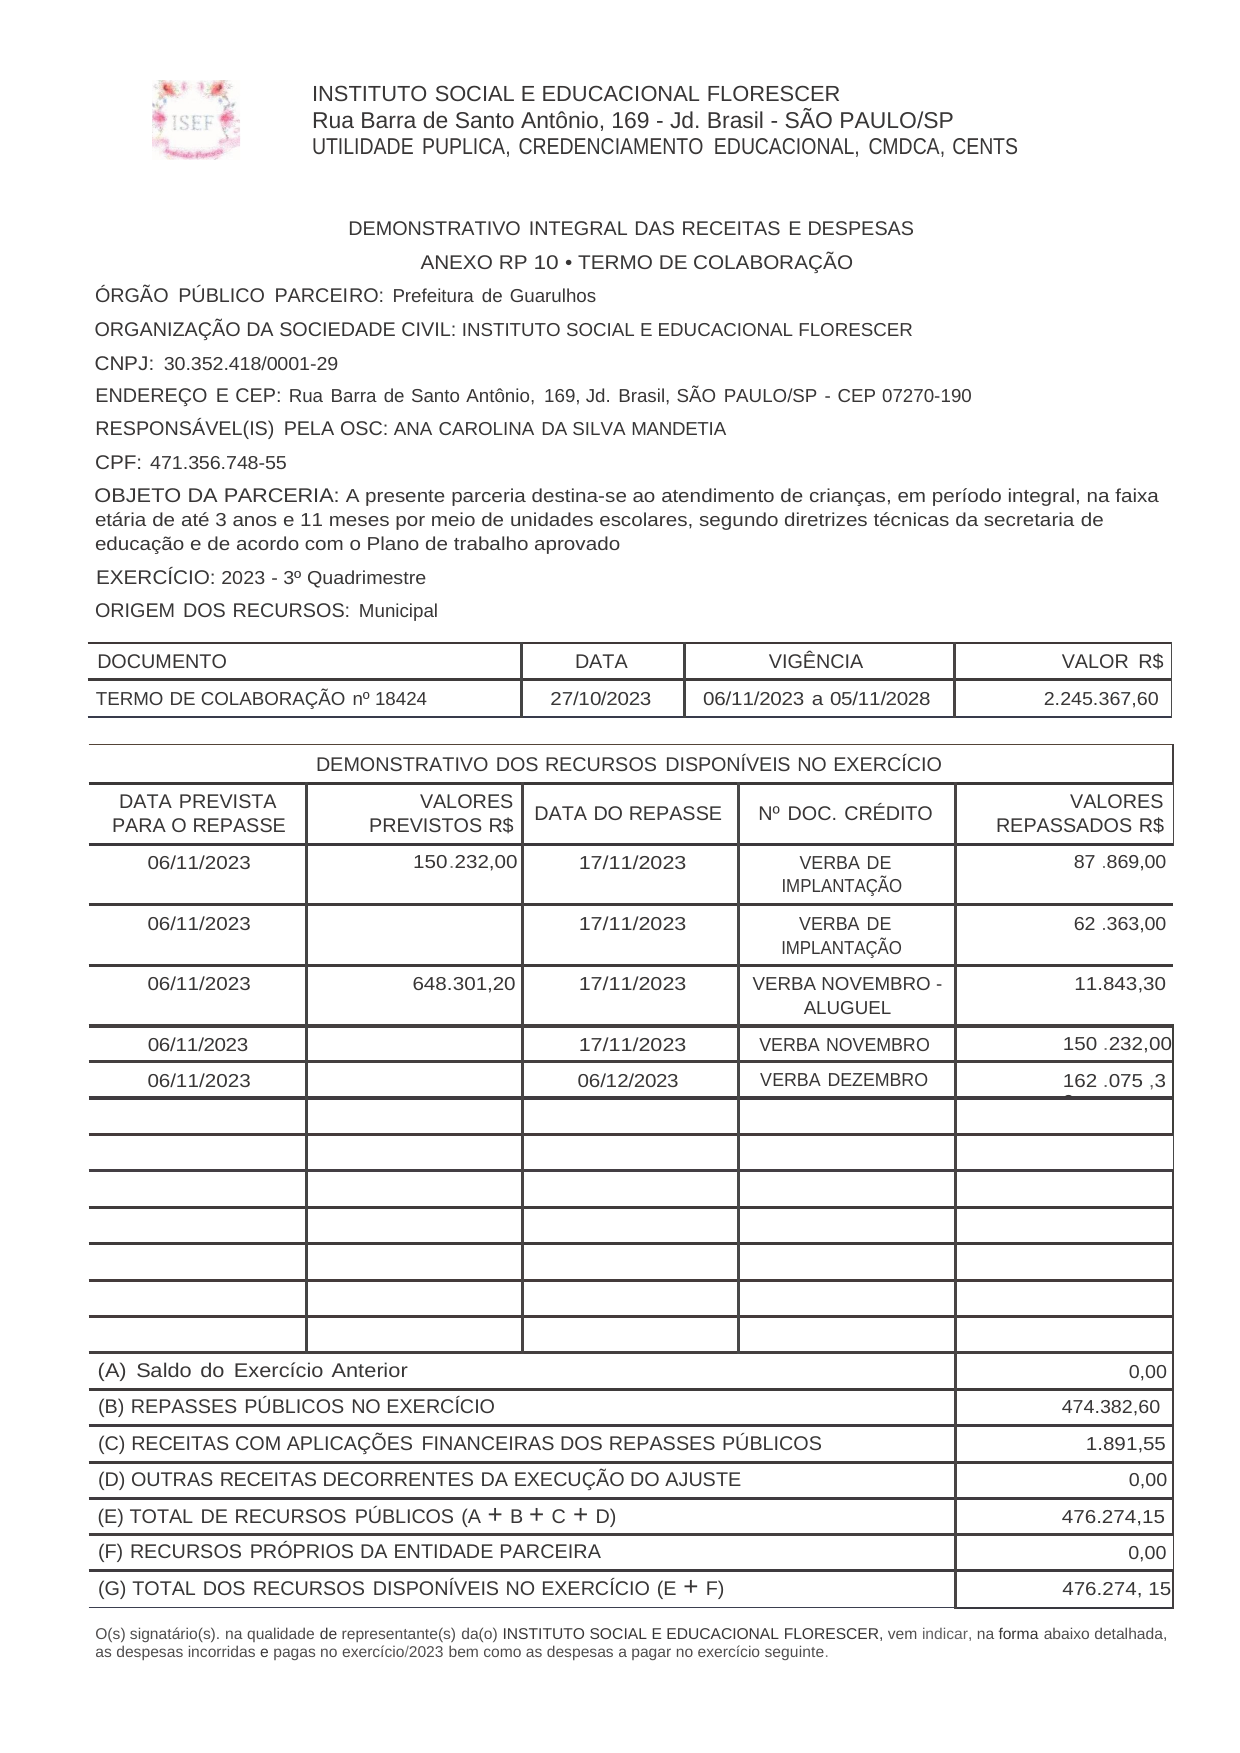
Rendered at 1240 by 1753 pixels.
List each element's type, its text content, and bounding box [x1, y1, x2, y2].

table_cell (D) OUTRAS RECEITAS DECORRENTES DA EXECUÇÃO DO AJUSTE [89, 1464, 954, 1497]
table_header DOCUMENTO [88, 644, 520, 678]
table_cell [524, 1172, 737, 1206]
table_cell 06/11/2023 [89, 906, 305, 964]
table_cell [957, 1282, 1172, 1315]
table_cell [89, 1172, 305, 1206]
table_cell VERBA NOVEMBRO - ALUGUEL [740, 967, 954, 1024]
table_cell 17/11/2023 [524, 906, 737, 964]
table_cell 150 .232,00 [957, 1028, 1172, 1060]
table_cell 0,00 [957, 1536, 1173, 1569]
table_cell [524, 1318, 737, 1351]
table_cell [740, 1136, 954, 1169]
table_cell VALORES REPASSADOS R$ [957, 785, 1173, 842]
table_cell 476.274,15 [957, 1500, 1172, 1533]
text OBJETO DA PARCERIA: A presente parceria destina-se ao atendimento de crianças, em período integral, na faixa etária de até 3 anos e 11 meses por meio de unidades escolares, segundo diretrizes técnicas da secretaria de educação e de acordo com o Plano de trabalho aprovado [94, 484, 1179, 555]
table_cell 06/11/2023 [89, 846, 305, 903]
table_cell 87 .869,00 [957, 846, 1173, 903]
table_cell 06/12/2023 [524, 1063, 737, 1096]
table_cell DATA DO REPASSE [524, 785, 737, 842]
table_cell 62 .363,00 [957, 906, 1173, 964]
table_cell [308, 1063, 521, 1096]
table_cell Nº DOC. CRÉDITO [740, 785, 954, 842]
table_cell [524, 1136, 737, 1169]
table_cell VERBA DE IMPLANTAÇÃO [740, 846, 954, 903]
table_header DEMONSTRATIVO DOS RECURSOS DISPONÍVEIS NO EXERCÍCIO [89, 745, 1172, 782]
table_cell 06/11/2023 [89, 1028, 305, 1060]
text O(s) signatário(s). na qualidade de representante(s) da(o) INSTITUTO SOCIAL E EDUCACIONAL FLORESCER, vem indicar, na forma abaixo detalhada, as despesas incorridas e pagas no exercício/2023 bem como as despesas a pagar no exercício seguinte. [95, 1624, 1170, 1661]
table_cell (A) Saldo do Exercício Anterior [89, 1354, 954, 1388]
table_cell [308, 1245, 521, 1278]
table_cell VERBA DE IMPLANTAÇÃO [740, 906, 954, 964]
table_cell [308, 1028, 521, 1060]
table_cell [308, 1100, 521, 1133]
table_cell [740, 1100, 954, 1133]
table_cell 0,00 [957, 1354, 1172, 1388]
table_cell 11.843,30 [957, 967, 1173, 1024]
table_cell [308, 1209, 521, 1242]
table_cell 06/11/2023 [89, 967, 305, 1024]
table_cell (G) TOTAL DOS RECURSOS DISPONÍVEIS NO EXERCÍCIO (E + F) [89, 1572, 954, 1607]
table_cell [308, 1172, 521, 1206]
table_cell [740, 1282, 954, 1315]
table_cell 1.891,55 [957, 1427, 1172, 1461]
table_cell [957, 1318, 1172, 1351]
text ENDEREÇO E CEP: Rua Barra de Santo Antônio, 169, Jd. Brasil, SÃO PAULO/SP - CEP 07270-190 [95, 384, 1187, 407]
table_cell VALORES PREVISTOS R$ [308, 785, 521, 842]
table_cell [308, 1282, 521, 1315]
table_cell [740, 1245, 954, 1278]
table_cell 06/11/2023 a 05/11/2028 [686, 681, 953, 716]
table_cell [524, 1100, 737, 1133]
table_cell 474.382,60 [957, 1391, 1172, 1424]
text ÓRGÃO PÚBLICO PARCEIRO: Prefeitura de Guarulhos [95, 284, 1187, 307]
table_cell [524, 1209, 737, 1242]
table_cell TERMO DE COLABORAÇÃO nº 18424 [88, 681, 520, 716]
table_cell [740, 1172, 954, 1206]
table_cell (B) REPASSES PÚBLICOS NO EXERCÍCIO [89, 1391, 954, 1424]
table_cell [957, 1245, 1172, 1278]
table_cell [89, 1100, 305, 1133]
table_cell [89, 1245, 305, 1278]
table_cell 17/11/2023 [524, 967, 737, 1024]
text RESPONSÁVEL(IS) PELA OSC: ANA CAROLINA DA SILVA MANDETIA [95, 417, 1187, 440]
text EXERCÍCIO: 2023 - 3º Quadrimestre [96, 566, 1187, 588]
table_cell DATA PREVISTA PARA O REPASSE [89, 785, 305, 842]
table_cell VERBA DEZEMBRO [740, 1063, 954, 1096]
text ORIGEM DOS RECURSOS: Municipal [95, 599, 1187, 622]
text CPF: 471.356.748-55 [95, 451, 1187, 473]
table_cell 150.232,00 [308, 846, 521, 903]
table_cell 17/11/2023 [524, 846, 737, 903]
table_cell VERBA NOVEMBRO [740, 1028, 954, 1060]
table_header DATA [523, 644, 683, 678]
table_cell [308, 1136, 521, 1169]
table_cell 162 .075 ,30 [957, 1063, 1172, 1096]
table_cell (E) TOTAL DE RECURSOS PÚBLICOS (A + B + C + D) [89, 1500, 954, 1533]
table_cell [89, 1136, 305, 1169]
table_header VALOR R$ [956, 644, 1171, 678]
table_cell [740, 1209, 954, 1242]
text ORGANIZAÇÃO DA SOCIEDADE CIVIL: INSTITUTO SOCIAL E EDUCACIONAL FLORESCER [94, 318, 1187, 340]
table_cell [957, 1100, 1172, 1133]
table_cell [957, 1209, 1172, 1242]
table_cell 476.274, 15 [957, 1572, 1172, 1607]
table_cell [524, 1245, 737, 1278]
table_cell [957, 1136, 1173, 1169]
table_cell [89, 1209, 305, 1242]
table_cell [308, 1318, 521, 1351]
table_cell 17/11/2023 [524, 1028, 737, 1060]
table_cell [524, 1282, 737, 1315]
table_cell 27/10/2023 [523, 681, 683, 716]
table_cell [89, 1282, 305, 1315]
table_cell 0,00 [957, 1464, 1172, 1497]
table_cell [89, 1318, 305, 1351]
table_cell [308, 906, 521, 964]
table_cell 06/11/2023 [89, 1063, 305, 1096]
table_cell (C) RECEITAS COM APLICAÇÕES FINANCEIRAS DOS REPASSES PÚBLICOS [89, 1427, 954, 1461]
table_cell [957, 1172, 1172, 1206]
table_cell (F) RECURSOS PRÓPRIOS DA ENTIDADE PARCEIRA [89, 1536, 954, 1569]
table_cell 648.301,20 [308, 967, 521, 1024]
table_cell 2.245.367,60 [956, 681, 1171, 716]
table_header VIGÊNCIA [686, 644, 953, 678]
text CNPJ: 30.352.418/0001-29 [94, 352, 1187, 374]
table_cell [740, 1318, 954, 1351]
text DEMONSTRATIVO INTEGRAL DAS RECEITAS E DESPESAS ANEXO RP 10 • TERMO DE COLABORAÇÃO [348, 217, 981, 273]
